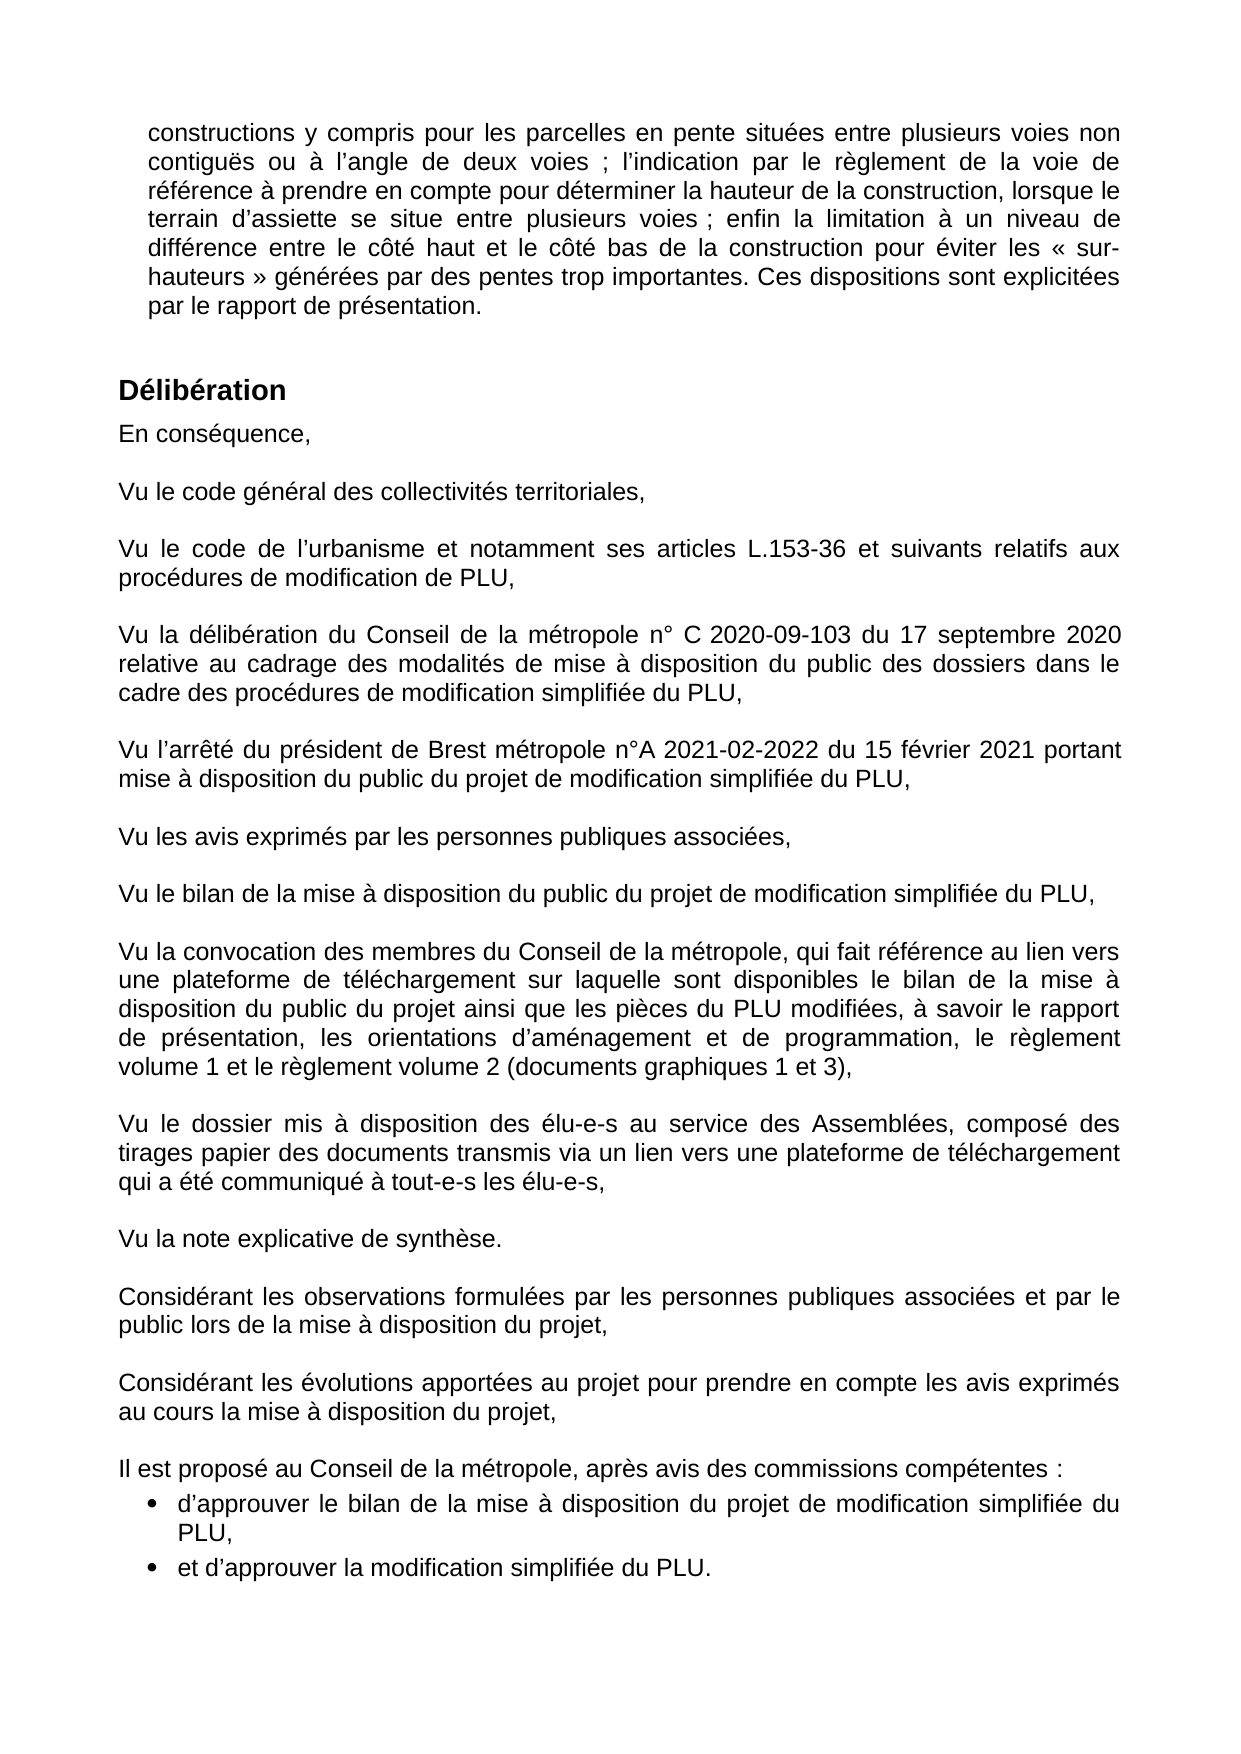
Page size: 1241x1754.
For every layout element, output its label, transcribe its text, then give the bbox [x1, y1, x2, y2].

text Vu les avis exprimés par les personnes publiques associées, [118, 822, 1122, 850]
list et d’approuver la modification simplifiée du PLU. [148, 1553, 1122, 1582]
text Vu le dossier mis à disposition des élu-e-s au service des Assemblées, composé des tirages papier des documents transmis via un lien vers une plateforme de téléchargement qui a été communiqué à tout-e-s les élu-e-s, [118, 1109, 1122, 1195]
text Vu l’arrêté du président de Brest métropole n°A 2021-02-2022 du 15 février 2021 portant mise à disposition du public du projet de modification simplifiée du PLU, [118, 735, 1122, 793]
text Vu la note explicative de synthèse. [118, 1224, 1122, 1253]
text Vu la convocation des membres du Conseil de la métropole, qui fait référence au lien vers une plateforme de téléchargement sur laquelle sont disponibles le bilan de la mise à disposition du public du projet ainsi que les pièces du PLU modifiées, à savoir le rapport de présentation, les orientations d’aménagement et de programmation, le règlement volume 1 et le règlement volume 2 (documents graphiques 1 et 3), [118, 937, 1122, 1080]
list d’approuver le bilan de la mise à disposition du projet de modification simplifiée du PLU, [148, 1489, 1122, 1547]
list constructions y compris pour les parcelles en pente situées entre plusieurs voies non contiguës ou à l’angle de deux voies ; l’indication par le règlement de la voie de référence à prendre en compte pour déterminer la hauteur de la construction, lorsque le terrain d’assiette se situe entre plusieurs voies ; enfin la limitation à un niveau de différence entre le côté haut et le côté bas de la construction pour éviter les « sur-hauteurs » générées par des pentes trop importantes. Ces dispositions sont explicitées par le rapport de présentation. [118, 118, 1122, 319]
text Considérant les évolutions apportées au projet pour prendre en compte les avis exprimés au cours la mise à disposition du projet, [118, 1368, 1122, 1425]
text Il est proposé au Conseil de la métropole, après avis des commissions compétentes : [118, 1454, 1122, 1483]
text Vu le code de l’urbanisme et notamment ses articles L.153-36 et suivants relatifs aux procédures de modification de PLU, [118, 534, 1122, 592]
subtitle Délibération [118, 373, 1122, 407]
text Considérant les observations formulées par les personnes publiques associées et par le public lors de la mise à disposition du projet, [118, 1282, 1122, 1339]
text En conséquence, [118, 419, 1122, 448]
text Vu la délibération du Conseil de la métropole n° C 2020-09-103 du 17 septembre 2020 relative au cadrage des modalités de mise à disposition du public des dossiers dans le cadre des procédures de modification simplifiée du PLU, [118, 620, 1122, 707]
text Vu le code général des collectivités territoriales, [118, 477, 1122, 505]
text Vu le bilan de la mise à disposition du public du projet de modification simplifiée du PLU, [118, 879, 1122, 908]
